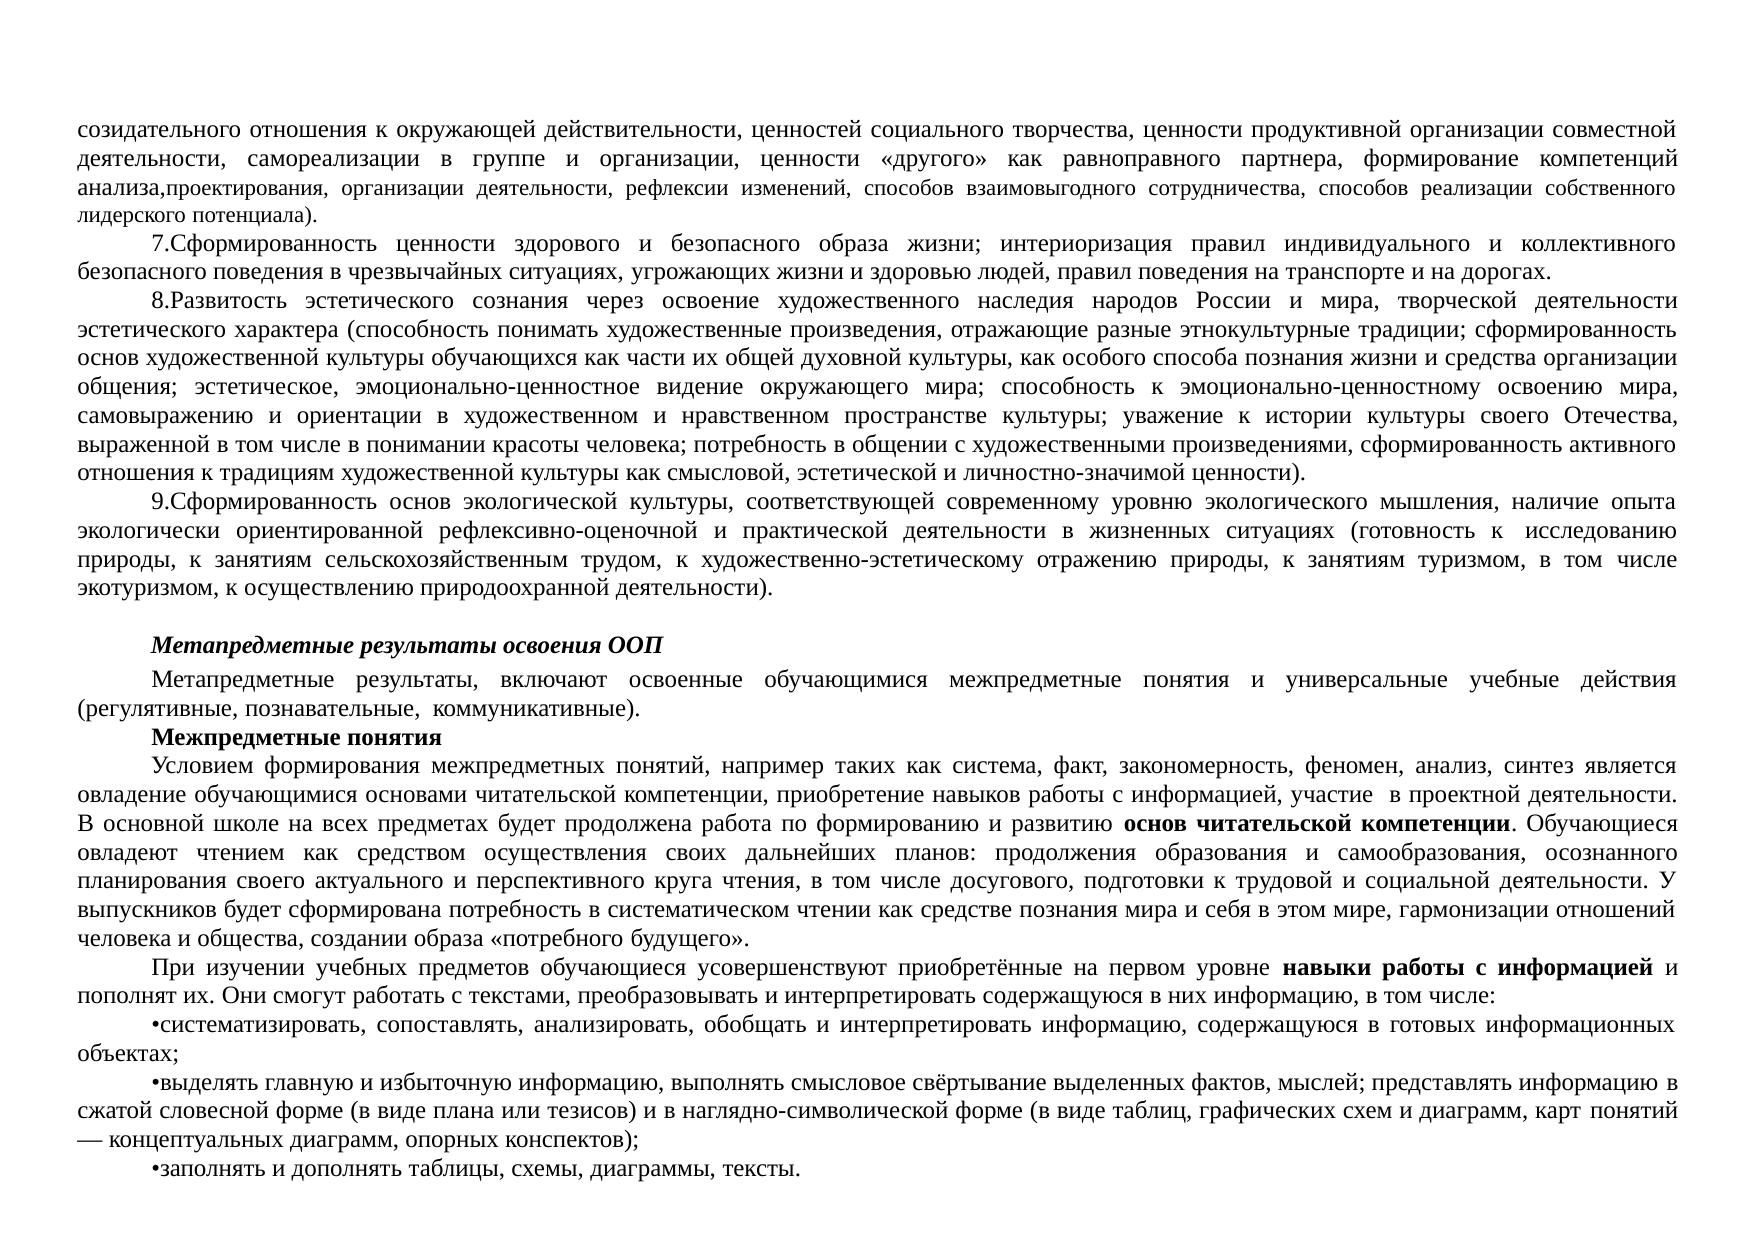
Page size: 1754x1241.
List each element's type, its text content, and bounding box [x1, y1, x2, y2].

list систематизировать, сопоставлять, анализировать, обобщать и интерпретировать информацию, содержащуюся в готовых информационных объектах; [77, 1009, 1677, 1067]
text При изучении учебных предметов обучающиеся усовершенствуют приобретённые на первом уровне навыки работы с информацией и пополнят их. Они смогут работать с текстами, преобразовывать и интерпретировать содержащуюся в них информацию, в том числе: [77, 952, 1678, 1009]
subtitle Межпредметные понятия [151, 722, 1689, 751]
list созидательного отношения к окружающей действительности, ценностей социального творчества, ценности продуктивной организации совместной деятельности, самореализации в группе и организации, ценности «другого» как равноправного партнера, формирование компетенций анализа,проектирования, организации деятельности, рефлексии изменений, способов взаимовыгодного сотрудничества, способов реализации собственного лидерского потенциала). [77, 114, 1678, 227]
list заполнять и дополнять таблицы, схемы, диаграммы, тексты. [151, 1153, 1689, 1182]
text Условием формирования межпредметных понятий, например таких как система, факт, закономерность, феномен, анализ, синтез является овладение обучающимися основами читательской компетенции, приобретение навыков работы с информацией, участие в проектной деятельности. В основной школе на всех предметах будет продолжена работа по формированию и развитию основ читательской компетенции. Обучающиеся овладеют чтением как средством осуществления своих дальнейших планов: продолжения образования и самообразования, осознанного планирования своего актуального и перспективного круга чтения, в том числе досугового, подготовки к трудовой и социальной деятельности. У выпускников будет сформирована потребность в систематическом чтении как средстве познания мира и себя в этом мире, гармонизации отношений человека и общества, создании образа «потребного будущего». [77, 751, 1678, 952]
text Метапредметные результаты освоения ООП [151, 630, 1689, 659]
list Сформированность основ экологической культуры, соответствующей современному уровню экологического мышления, наличие опыта экологически ориентированной рефлексивно-оценочной и практической деятельности в жизненных ситуациях (готовность к исследованию природы, к занятиям сельскохозяйственным трудом, к художественно-эстетическому отражению природы, к занятиям туризмом, в том числе экотуризмом, к осуществлению природоохранной деятельности). [77, 486, 1677, 601]
list выделять главную и избыточную информацию, выполнять смысловое свёртывание выделенных фактов, мыслей; представлять информацию в сжатой словесной форме (в виде плана или тезисов) и в наглядно-символической форме (в виде таблиц, графических схем и диаграмм, карт понятий — концептуальных диаграмм, опорных конспектов); [77, 1067, 1678, 1153]
text Метапредметные результаты, включают освоенные обучающимися межпредметные понятия и универсальные учебные действия (регулятивные, познавательные, коммуникативные). [77, 664, 1676, 722]
list Развитость эстетического сознания через освоение художественного наследия народов России и мира, творческой деятельности эстетического характера (способность понимать художественные произведения, отражающие разные этнокультурные традиции; сформированность основ художественной культуры обучающихся как части их общей духовной культуры, как особого способа познания жизни и средства организации общения; эстетическое, эмоционально-ценностное видение окружающего мира; способность к эмоционально-ценностному освоению мира, самовыражению и ориентации в художественном и нравственном пространстве культуры; уважение к истории культуры своего Отечества, выраженной в том числе в понимании красоты человека; потребность в общении с художественными произведениями, сформированность активного отношения к традициям художественной культуры как смысловой, эстетической и личностно-значимой ценности). [77, 285, 1678, 486]
list Сформированность ценности здорового и безопасного образа жизни; интериоризация правил индивидуального и коллективного безопасного поведения в чрезвычайных ситуациях, угрожающих жизни и здоровью людей, правил поведения на транспорте и на дорогах. [77, 228, 1676, 284]
